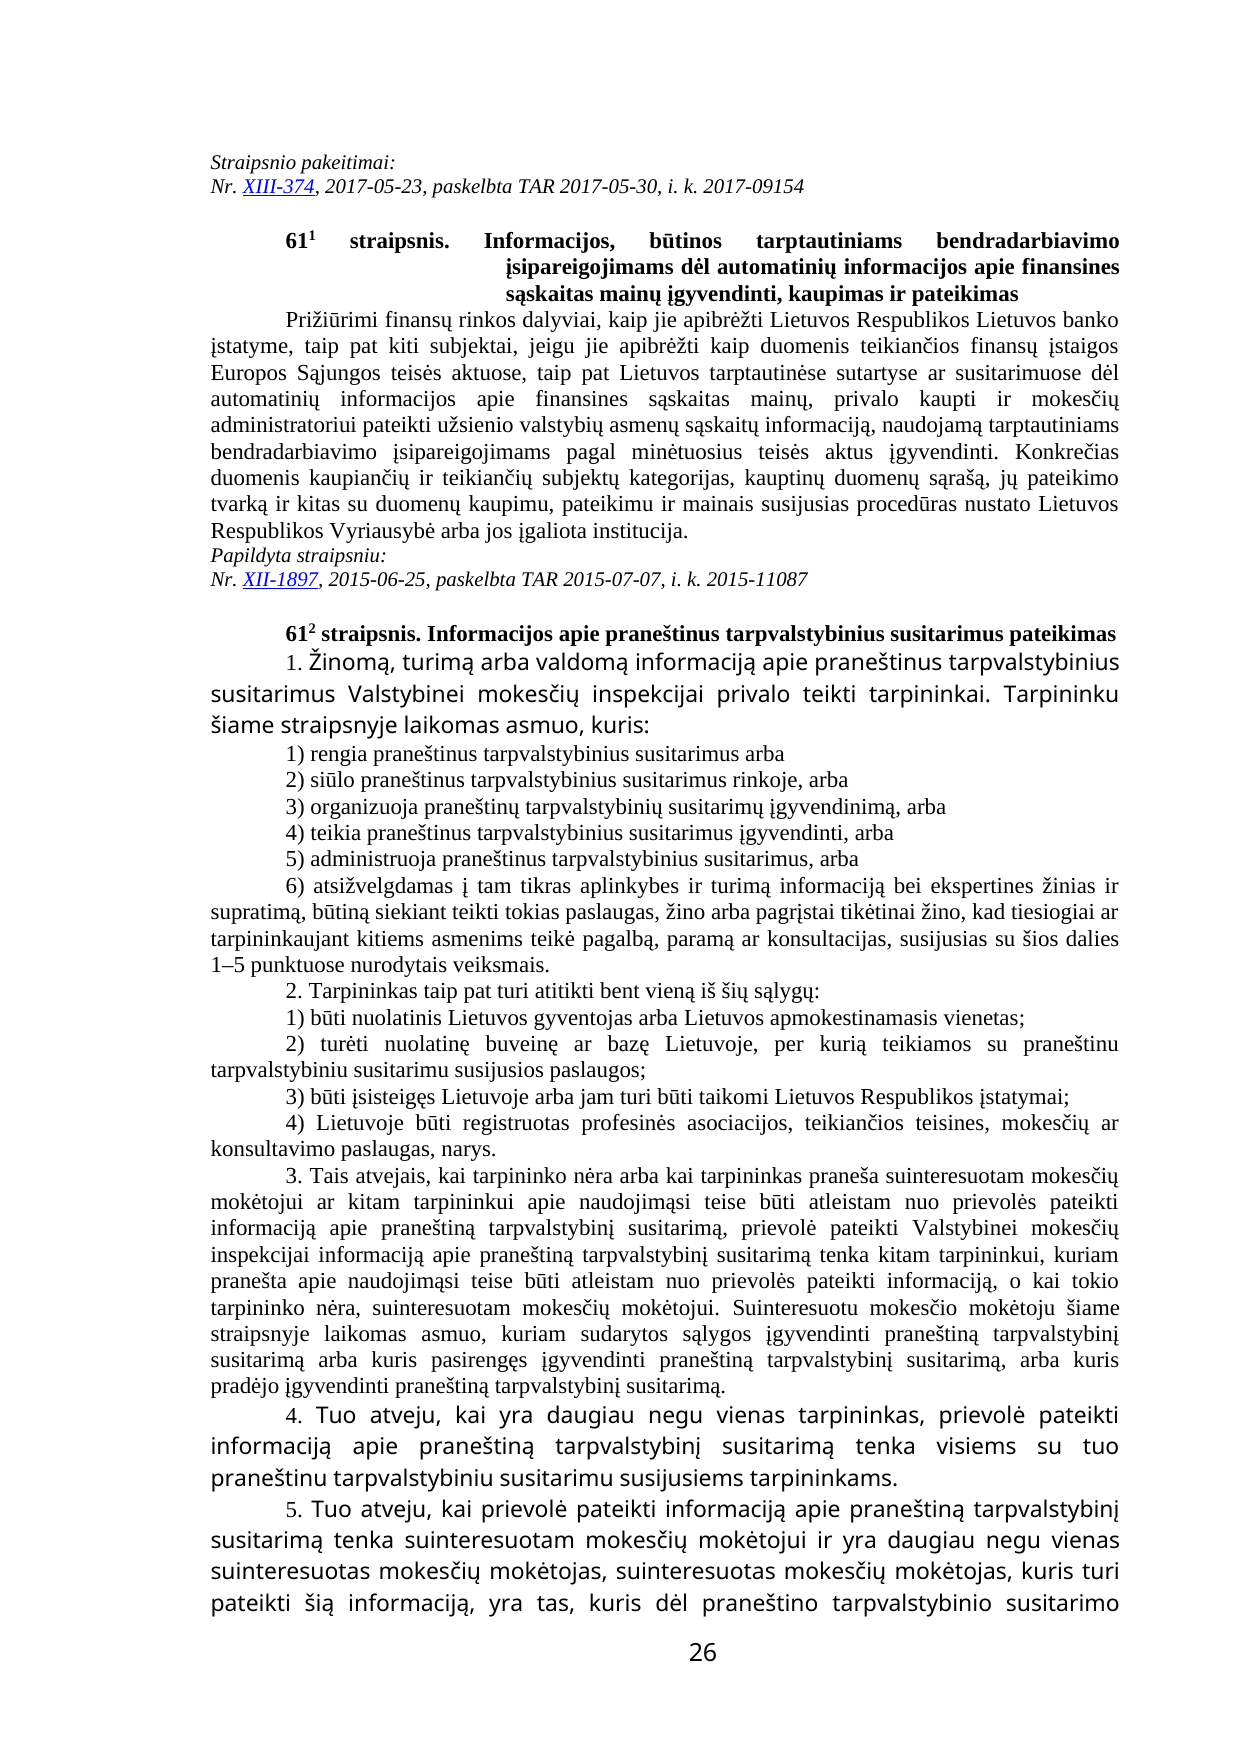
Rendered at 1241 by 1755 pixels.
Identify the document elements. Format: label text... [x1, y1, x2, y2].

text Straipsnio pakeitimai: [210, 150, 1120, 174]
text 3) organizuoja praneštinų tarpvalstybinių susitarimų įgyvendinimą, arba [210, 793, 1120, 819]
text 1) rengia praneštinus tarpvalstybinius susitarimus arba [210, 740, 1120, 766]
text 612 straipsnis. Informacijos apie praneštinus tarpvalstybinius susitarimus pateikimas [285, 620, 1120, 646]
text 4. Tuo atveju, kai yra daugiau negu vienas tarpininkas, prievolė pateikti informaciją apie praneštiną tarpvalstybinį susitarimą tenka visiems su tuo praneštinu tarpvalstybiniu susitarimu susijusiems tarpininkams. [210, 1399, 1120, 1493]
text 2. Tarpininkas taip pat turi atitikti bent vieną iš šių sąlygų: [210, 977, 1120, 1004]
text Nr. XIII-374, 2017-05-23, paskelbta TAR 2017-05-30, i. k. 2017-09154 [210, 174, 1120, 198]
text 5) administruoja praneštinus tarpvalstybinius susitarimus, arba [210, 846, 1120, 872]
text Nr. XII-1897, 2015-06-25, paskelbta TAR 2015-07-07, i. k. 2015-11087 [210, 567, 1120, 591]
text 1. Žinomą, turimą arba valdomą informaciją apie praneštinus tarpvalstybinius susitarimus Valstybinei mokesčių inspekcijai privalo teikti tarpininkai. Tarpininku šiame straipsnyje laikomas asmuo, kuris: [210, 646, 1120, 740]
text 3) būti įsisteigęs Lietuvoje arba jam turi būti taikomi Lietuvos Respublikos įstatymai; [210, 1083, 1120, 1109]
text 5. Tuo atveju, kai prievolė pateikti informaciją apie praneštiną tarpvalstybinį susitarimą tenka suinteresuotam mokesčių mokėtojui ir yra daugiau negu vienas suinteresuotas mokesčių mokėtojas, suinteresuotas mokesčių mokėtojas, kuris turi pateikti šią informaciją, yra tas, kuris dėl praneštino tarpvalstybinio susitarimo [210, 1493, 1120, 1618]
text 4) teikia praneštinus tarpvalstybinius susitarimus įgyvendinti, arba [210, 819, 1120, 846]
text 4) Lietuvoje būti registruotas profesinės asociacijos, teikiančios teisines, mokesčių ar konsultavimo paslaugas, narys. [210, 1109, 1120, 1162]
text 1) būti nuolatinis Lietuvos gyventojas arba Lietuvos apmokestinamasis vienetas; [210, 1004, 1120, 1030]
text 611 straipsnis. Informacijos, būtinos tarptautiniams bendradarbiavimo įsipareigojimams dėl automatinių informacijos apie finansines sąskaitas mainų įgyvendinti, kaupimas ir pateikimas [285, 227, 1120, 306]
text 3. Tais atvejais, kai tarpininko nėra arba kai tarpininkas praneša suinteresuotam mokesčių mokėtojui ar kitam tarpininkui apie naudojimąsi teise būti atleistam nuo prievolės pateikti informaciją apie praneštiną tarpvalstybinį susitarimą, prievolė pateikti Valstybinei mokesčių inspekcijai informaciją apie praneštiną tarpvalstybinį susitarimą tenka kitam tarpininkui, kuriam pranešta apie naudojimąsi teise būti atleistam nuo prievolės pateikti informaciją, o kai tokio tarpininko nėra, suinteresuotam mokesčių mokėtojui. Suinteresuotu mokesčio mokėtoju šiame straipsnyje laikomas asmuo, kuriam sudarytos sąlygos įgyvendinti praneštiną tarpvalstybinį susitarimą arba kuris pasirengęs įgyvendinti praneštiną tarpvalstybinį susitarimą, arba kuris pradėjo įgyvendinti praneštiną tarpvalstybinį susitarimą. [210, 1162, 1120, 1399]
text Papildyta straipsniu: [210, 543, 1120, 567]
text Prižiūrimi finansų rinkos dalyviai, kaip jie apibrėžti Lietuvos Respublikos Lietuvos banko įstatyme, taip pat kiti subjektai, jeigu jie apibrėžti kaip duomenis teikiančios finansų įstaigos Europos Sąjungos teisės aktuose, taip pat Lietuvos tarptautinėse sutartyse ar susitarimuose dėl automatinių informacijos apie finansines sąskaitas mainų, privalo kaupti ir mokesčių administratoriui pateikti užsienio valstybių asmenų sąskaitų informaciją, naudojamą tarptautiniams bendradarbiavimo įsipareigojimams pagal minėtuosius teisės aktus įgyvendinti. Konkrečias duomenis kaupiančių ir teikiančių subjektų kategorijas, kauptinų duomenų sąrašą, jų pateikimo tvarką ir kitas su duomenų kaupimu, pateikimu ir mainais susijusias procedūras nustato Lietuvos Respublikos Vyriausybė arba jos įgaliota institucija. [210, 306, 1120, 543]
text 2) turėti nuolatinę buveinę ar bazę Lietuvoje, per kurią teikiamos su praneštinu tarpvalstybiniu susitarimu susijusios paslaugos; [210, 1030, 1120, 1083]
text 6) atsižvelgdamas į tam tikras aplinkybes ir turimą informaciją bei ekspertines žinias ir supratimą, būtiną siekiant teikti tokias paslaugas, žino arba pagrįstai tikėtinai žino, kad tiesiogiai ar tarpininkaujant kitiems asmenims teikė pagalbą, paramą ar konsultacijas, susijusias su šios dalies 1–5 punktuose nurodytais veiksmais. [210, 872, 1120, 977]
text 2) siūlo praneštinus tarpvalstybinius susitarimus rinkoje, arba [210, 766, 1120, 793]
